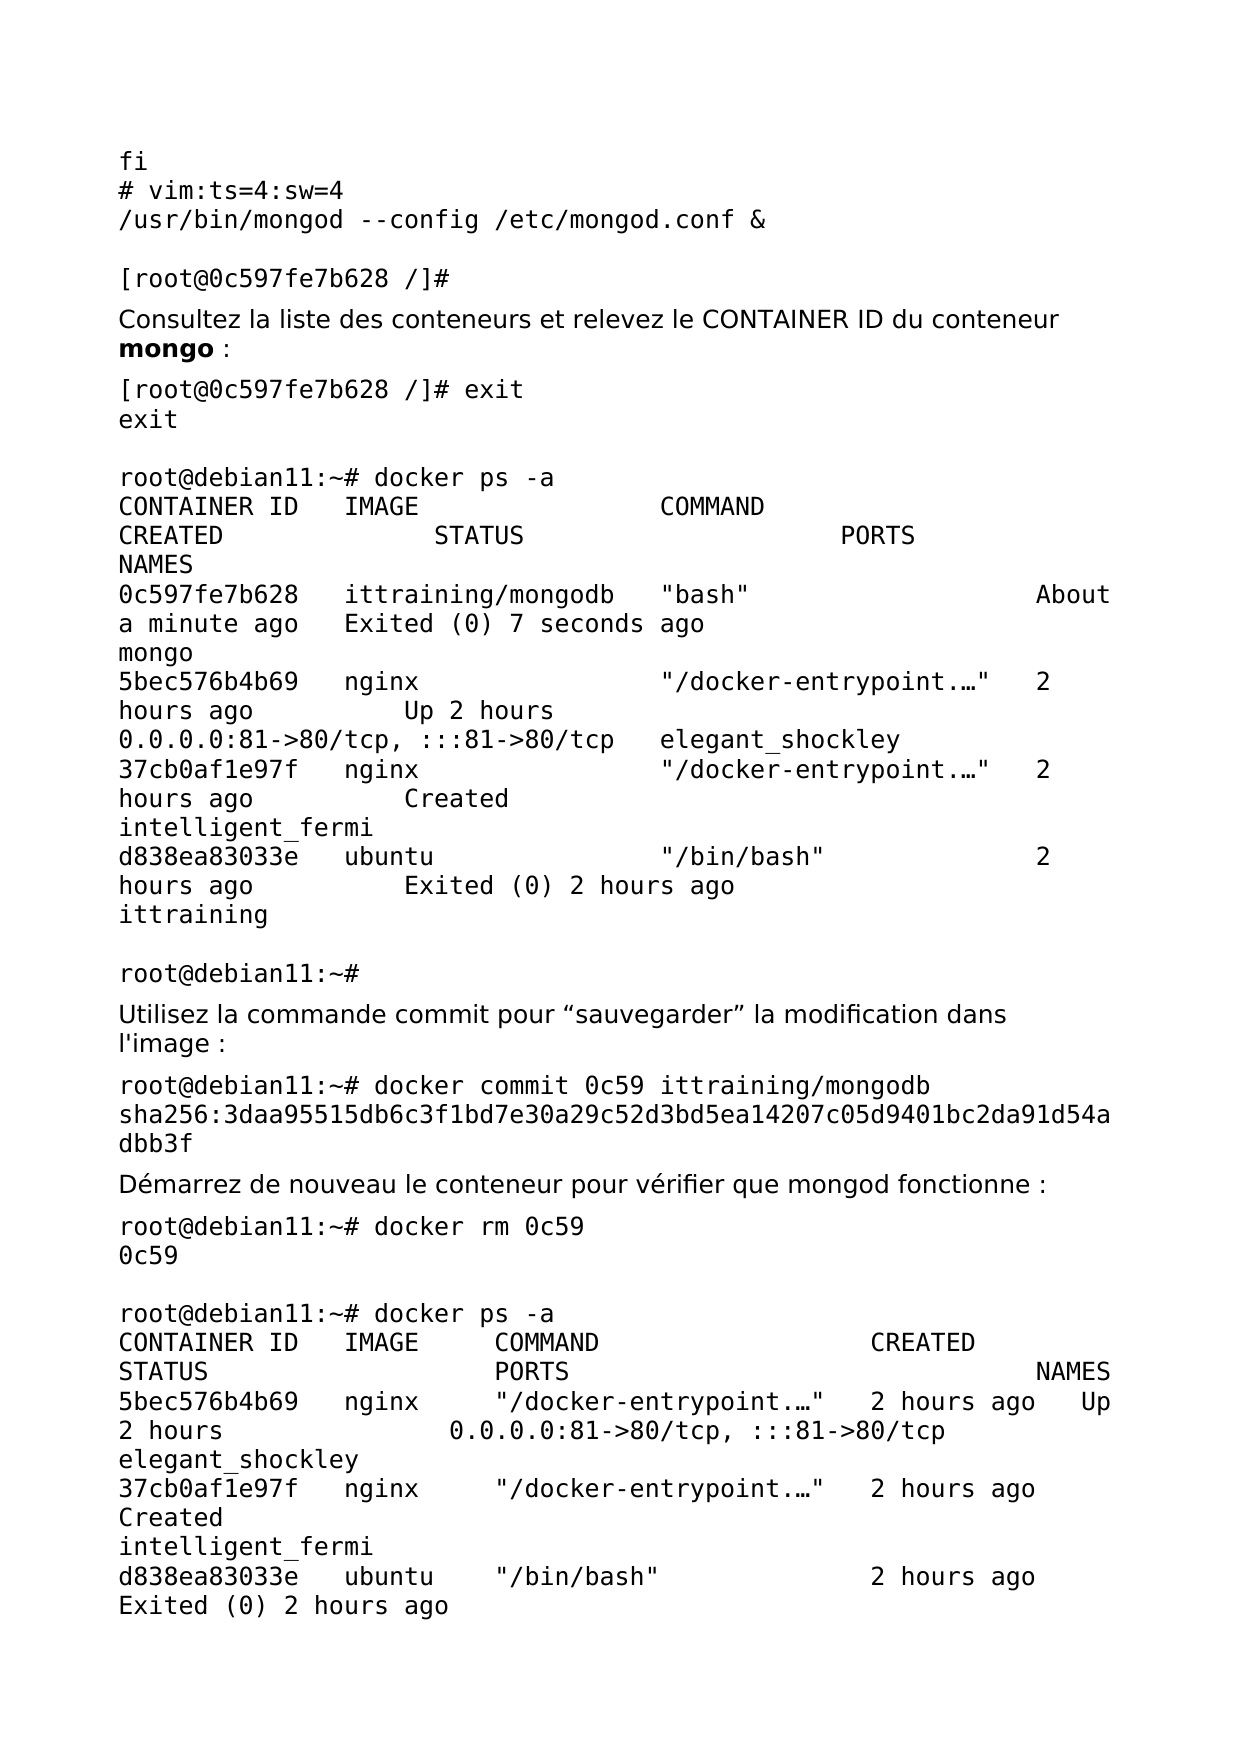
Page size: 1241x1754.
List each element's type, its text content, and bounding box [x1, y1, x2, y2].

text Démarrez de nouveau le conteneur pour vérifier que mongod fonctionne : [118, 1170, 1122, 1199]
text Consultez la liste des conteneurs et relevez le CONTAINER ID du conteneur mongo : [118, 305, 1122, 363]
text [root@0c597fe7b628 /]# exit exit root@debian11:~# docker ps -a CONTAINER ID IMAGE COMMAND CREATED STATUS PORTS NAMES 0c597fe7b628 ittraining/mongodb "bash" About a minute ago Exited (0) 7 seconds ago mongo 5bec576b4b69 nginx "/docker-entrypoint.…" 2 hours ago Up 2 hours 0.0.0.0:81->80/tcp, :::81->80/tcp elegant_shockley 37cb0af1e97f nginx "/docker-entrypoint.…" 2 hours ago Created intelligent_fermi d838ea83033e ubuntu "/bin/bash" 2 hours ago Exited (0) 2 hours ago ittraining root@debian11:~# [118, 376, 1122, 988]
text Utilisez la commande commit pour “sauvegarder” la modification dans l'image : [118, 1000, 1122, 1058]
text fi # vim:ts=4:sw=4 /usr/bin/mongod --config /etc/mongod.conf & [root@0c597fe7b628 /]# [118, 118, 1122, 293]
text root@debian11:~# docker rm 0c59 0c59 root@debian11:~# docker ps -a CONTAINER ID IMAGE COMMAND CREATED STATUS PORTS NAMES 5bec576b4b69 nginx "/docker-entrypoint.…" 2 hours ago Up 2 hours 0.0.0.0:81->80/tcp, :::81->80/tcp elegant_shockley 37cb0af1e97f nginx "/docker-entrypoint.…" 2 hours ago Created intelligent_fermi d838ea83033e ubuntu "/bin/bash" 2 hours ago Exited (0) 2 hours ago [118, 1212, 1122, 1620]
text root@debian11:~# docker commit 0c59 ittraining/mongodb sha256:3daa95515db6c3f1bd7e30a29c52d3bd5ea14207c05d9401bc2da91d54adbb3f [118, 1071, 1122, 1158]
